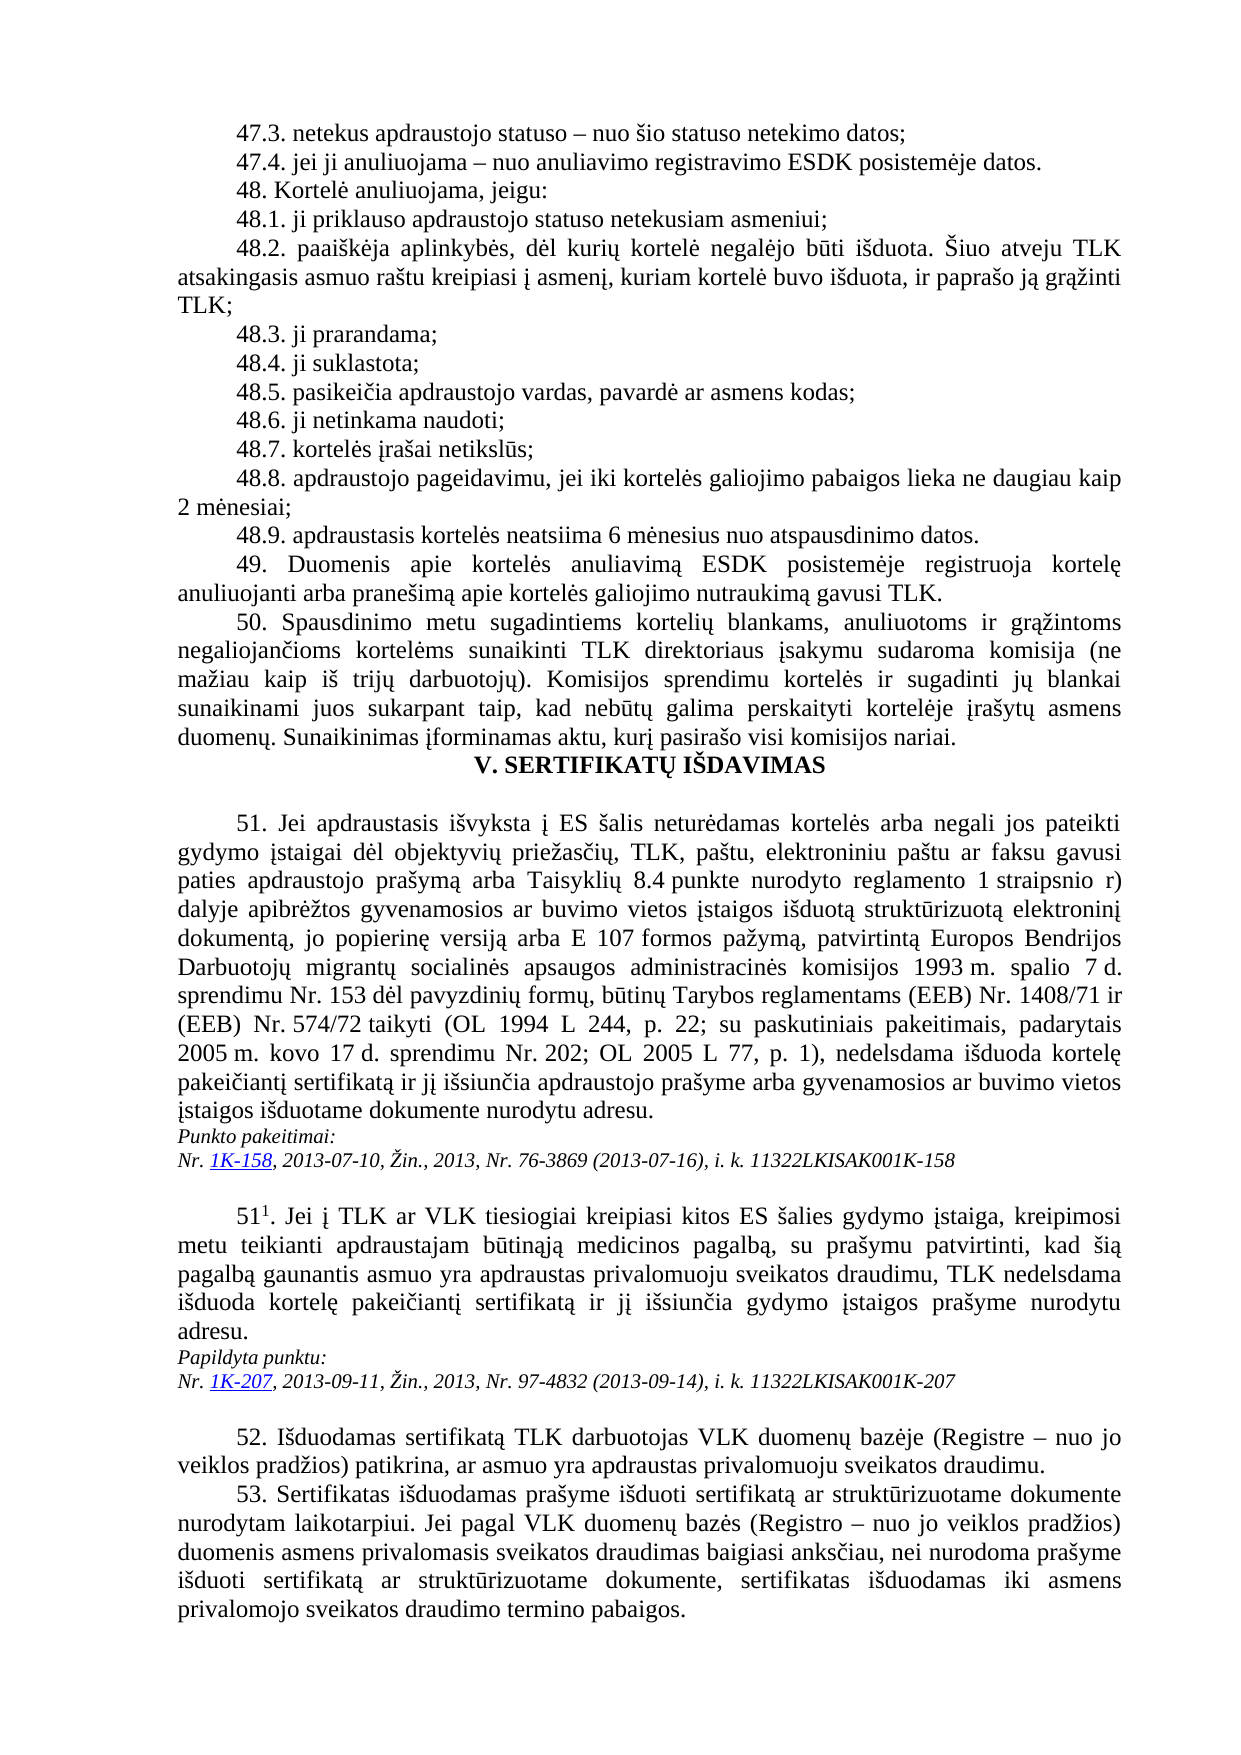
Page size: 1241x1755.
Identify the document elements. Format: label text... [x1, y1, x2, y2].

text 48.1. ji priklauso apdraustojo statuso netekusiam asmeniui; [177, 204, 1122, 233]
text 49. Duomenis apie kortelės anuliavimą ESDK posistemėje registruoja kortelę anuliuojanti arba pranešimą apie kortelės galiojimo nutraukimą gavusi TLK. [177, 549, 1122, 607]
text 47.3. netekus apdraustojo statuso – nuo šio statuso netekimo datos; [177, 118, 1122, 147]
text 48.6. ji netinkama naudoti; [177, 406, 1122, 434]
text 48.2. paaiškėja aplinkybės, dėl kurių kortelė negalėjo būti išduota. Šiuo atveju TLK atsakingasis asmuo raštu kreipiasi į asmenį, kuriam kortelė buvo išduota, ir paprašo ją grąžinti TLK; [177, 233, 1122, 319]
text 48. Kortelė anuliuojama, jeigu: [177, 176, 1122, 204]
text V. sertifikatų išdavimas [177, 751, 1122, 779]
text 48.3. ji prarandama; [177, 319, 1122, 348]
text 48.4. ji suklastota; [177, 348, 1122, 377]
text 48.9. apdraustasis kortelės neatsiima 6 mėnesius nuo atspausdinimo datos. [177, 521, 1122, 549]
text Papildyta punktu: [177, 1345, 1122, 1369]
text 48.7. kortelės įrašai netikslūs; [177, 434, 1122, 463]
text 51. Jei apdraustasis išvyksta į ES šalis neturėdamas kortelės arba negali jos pateikti gydymo įstaigai dėl objektyvių priežasčių, TLK, paštu, elektroniniu paštu ar faksu gavusi paties apdraustojo prašymą arba Taisyklių 8.4 punkte nurodyto reglamento 1 straipsnio r) dalyje apibrėžtos gyvenamosios ar buvimo vietos įstaigos išduotą struktūrizuotą elektroninį dokumentą, jo popierinę versiją arba E 107 formos pažymą, patvirtintą Europos Bendrijos Darbuotojų migrantų socialinės apsaugos administracinės komisijos 1993 m. spalio 7 d. sprendimu Nr. 153 dėl pavyzdinių formų, būtinų Tarybos reglamentams (EEB) Nr. 1408/71 ir (EEB) Nr. 574/72 taikyti (Ol 1994 L 244, p. 22; su paskutiniais pakeitimais, padarytais 2005 m. kovo 17 d. sprendimu Nr. 202; OL 2005 L 77, p. 1), nedelsdama išduoda kortelę pakeičiantį sertifikatą ir jį išsiunčia apdraustojo prašyme arba gyvenamosios ar buvimo vietos įstaigos išduotame dokumente nurodytu adresu. [177, 808, 1122, 1124]
text 53. Sertifikatas išduodamas prašyme išduoti sertifikatą ar struktūrizuotame dokumente nurodytam laikotarpiui. Jei pagal VLK duomenų bazės (Registro – nuo jo veiklos pradžios) duomenis asmens privalomasis sveikatos draudimas baigiasi anksčiau, nei nurodoma prašyme išduoti sertifikatą ar struktūrizuotame dokumente, sertifikatas išduodamas iki asmens privalomojo sveikatos draudimo termino pabaigos. [177, 1479, 1122, 1623]
text Punkto pakeitimai: [177, 1124, 1122, 1148]
text 47.4. jei ji anuliuojama – nuo anuliavimo registravimo ESDK posistemėje datos. [177, 147, 1122, 176]
text 511. Jei į TLK ar VLK tiesiogiai kreipiasi kitos ES šalies gydymo įstaiga, kreipimosi metu teikianti apdraustajam būtinąją medicinos pagalbą, su prašymu patvirtinti, kad šią pagalbą gaunantis asmuo yra apdraustas privalomuoju sveikatos draudimu, TLK nedelsdama išduoda kortelę pakeičiantį sertifikatą ir jį išsiunčia gydymo įstaigos prašyme nurodytu adresu. [177, 1201, 1122, 1345]
text 48.8. apdraustojo pageidavimu, jei iki kortelės galiojimo pabaigos lieka ne daugiau kaip 2 mėnesiai; [177, 463, 1122, 521]
text Nr. 1K-158, 2013-07-10, Žin., 2013, Nr. 76-3869 (2013-07-16), i. k. 11322LKISAK001K-158 [177, 1148, 1122, 1172]
text 50. Spausdinimo metu sugadintiems kortelių blankams, anuliuotoms ir grąžintoms negaliojančioms kortelėms sunaikinti TLK direktoriaus įsakymu sudaroma komisija (ne mažiau kaip iš trijų darbuotojų). Komisijos sprendimu kortelės ir sugadinti jų blankai sunaikinami juos sukarpant taip, kad nebūtų galima perskaityti kortelėje įrašytų asmens duomenų. Sunaikinimas įforminamas aktu, kurį pasirašo visi komisijos nariai. [177, 607, 1122, 751]
text 52. Išduodamas sertifikatą TLK darbuotojas VLK duomenų bazėje (Registre – nuo jo veiklos pradžios) patikrina, ar asmuo yra apdraustas privalomuoju sveikatos draudimu. [177, 1422, 1122, 1479]
text Nr. 1K-207, 2013-09-11, Žin., 2013, Nr. 97-4832 (2013-09-14), i. k. 11322LKISAK001K-207 [177, 1369, 1122, 1393]
text 48.5. pasikeičia apdraustojo vardas, pavardė ar asmens kodas; [177, 377, 1122, 406]
